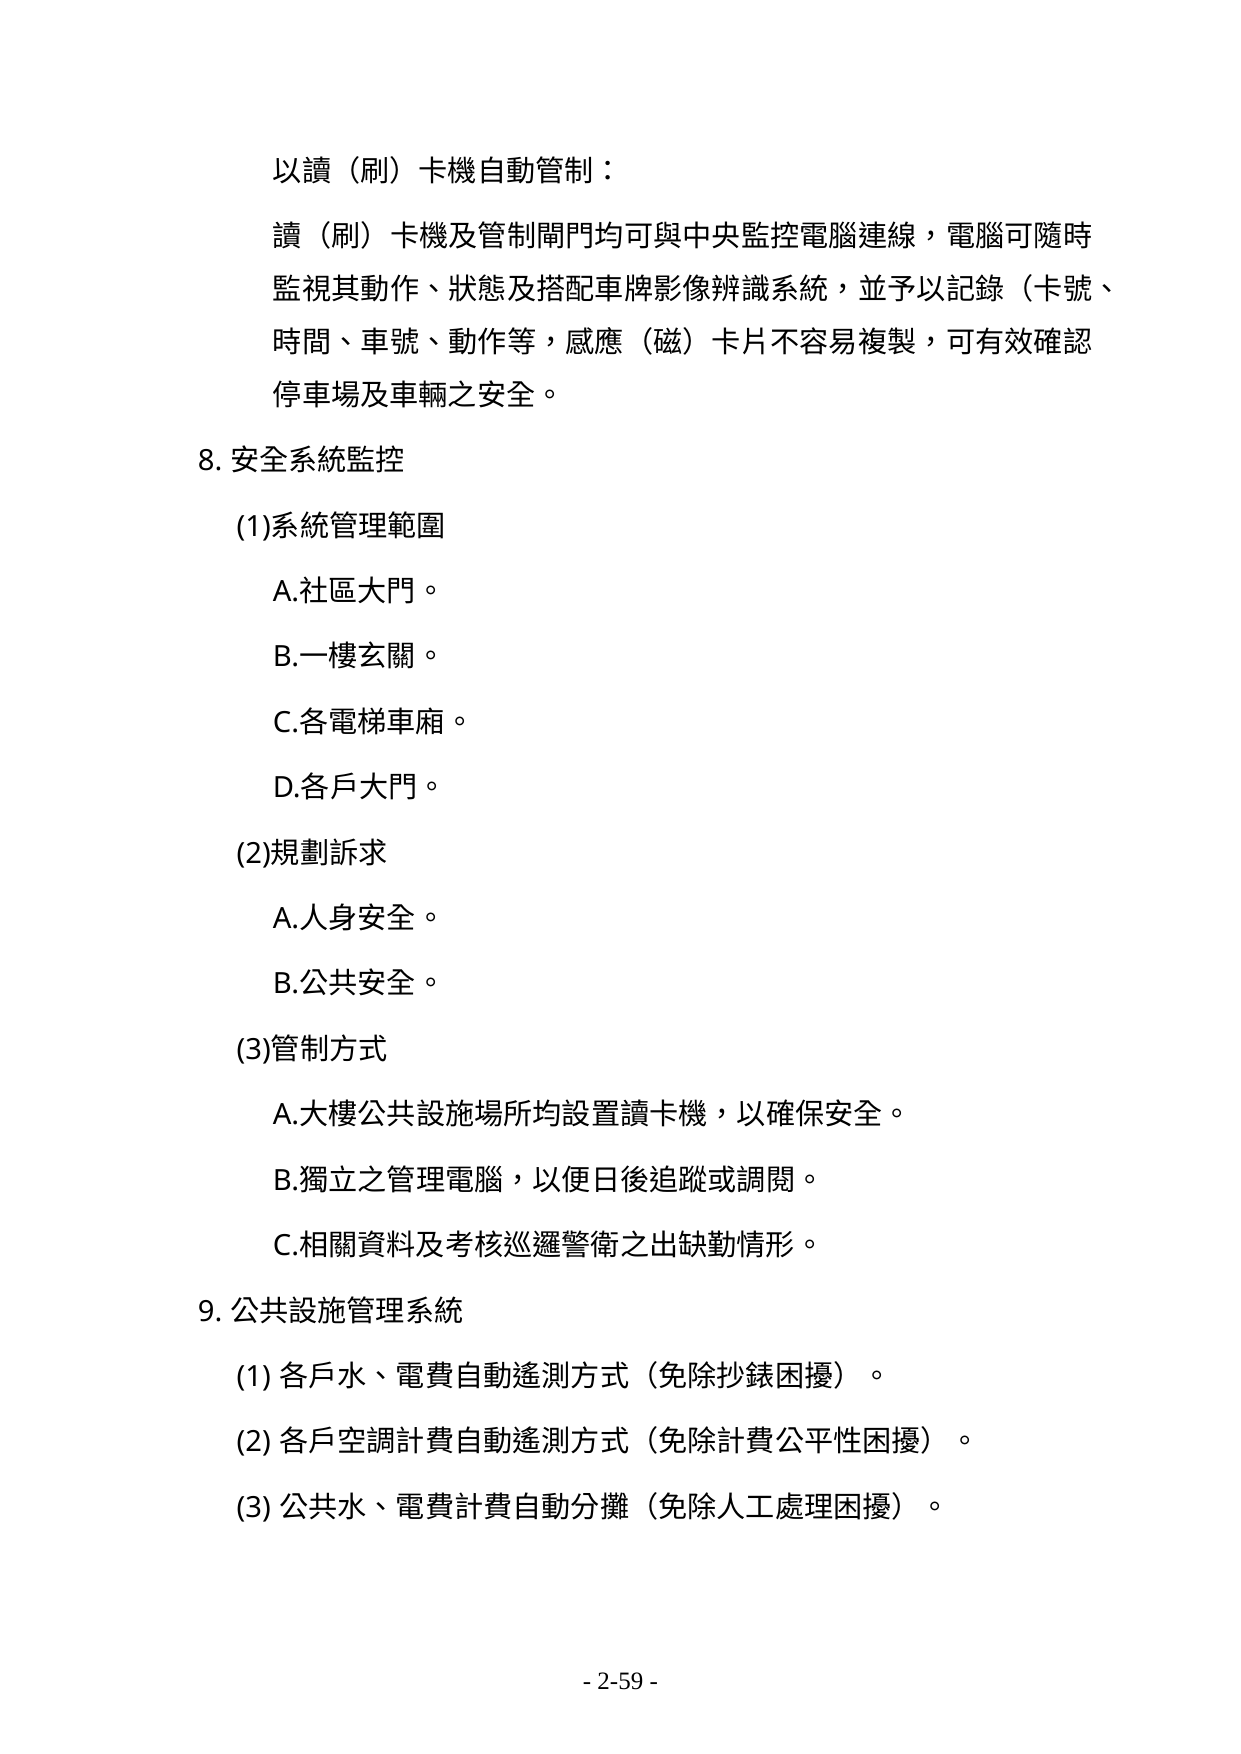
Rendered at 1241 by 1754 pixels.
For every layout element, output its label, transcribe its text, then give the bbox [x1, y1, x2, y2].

text B.一樓玄關。 [273, 633, 1092, 675]
text (3) 公共水、電費計費自動分攤（免除人工處理困擾）。 [236, 1483, 1092, 1526]
text 讀（刷）卡機及管制閘門均可與中央監控電腦連線，電腦可隨時監視其動作、狀態及搭配車牌影像辨識系統，並予以記錄（卡號、時間、車號、動作等，感應（磁）卡片不容易複製，可有效確認停車場及車輛之安全。 [273, 213, 1092, 414]
text 9. 公共設施管理系統 [198, 1287, 1092, 1329]
text C.各電梯車廂。 [273, 698, 1092, 741]
text A.社區大門。 [273, 568, 1092, 610]
text (2) 各戶空調計費自動遙測方式（免除計費公平性困擾）。 [236, 1418, 1092, 1460]
text C.相關資料及考核巡邏警衛之出缺勤情形。 [273, 1222, 1092, 1264]
text A.人身安全。 [273, 895, 1092, 937]
text (3)管制方式 [236, 1026, 1092, 1068]
text (1)系統管理範圍 [236, 502, 1092, 544]
text 8. 安全系統監控 [198, 437, 1092, 479]
text (1) 各戶水、電費自動遙測方式（免除抄錶困擾）。 [236, 1353, 1092, 1395]
text B.公共安全。 [273, 960, 1092, 1002]
text B.獨立之管理電腦，以便日後追蹤或調閱。 [273, 1156, 1092, 1199]
text A.大樓公共設施場所均設置讀卡機，以確保安全。 [273, 1091, 1092, 1133]
text 以讀（刷）卡機自動管制： [273, 148, 1092, 190]
text (2)規劃訴求 [236, 829, 1092, 872]
text D.各戶大門。 [273, 764, 1092, 806]
